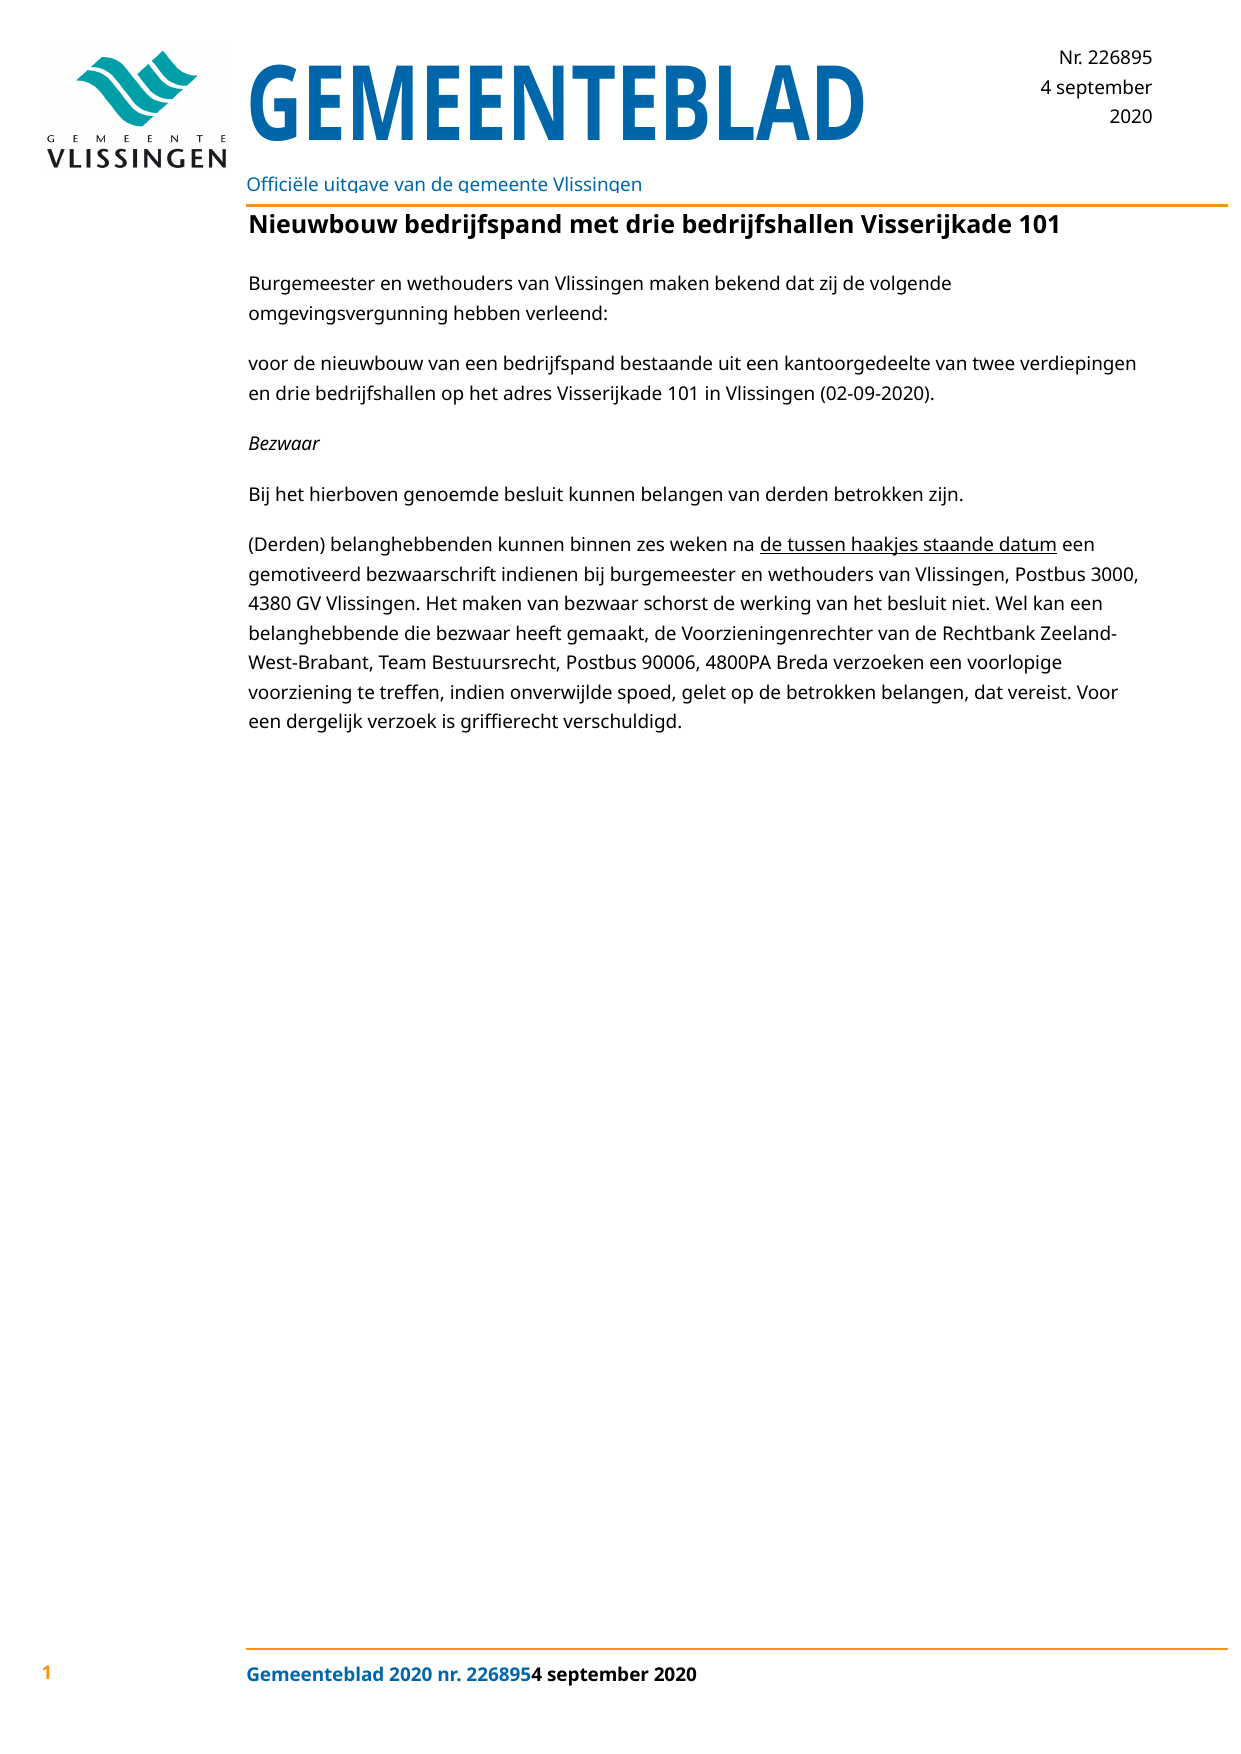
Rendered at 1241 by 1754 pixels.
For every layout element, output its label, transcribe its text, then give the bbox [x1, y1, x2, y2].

picture [41, 47, 231, 172]
text Nieuwbouw bedrijfspand met drie bedrijfshallen Visserijkade 101 [248, 207, 1152, 241]
text Burgemeester en wethouders van Vlissingen maken bekend dat zij de volgende omgevingsvergunning hebben verleend: [248, 270, 1152, 326]
text Bezwaar [248, 430, 1152, 456]
text Bij het hierboven genoemde besluit kunnen belangen van derden betrokken zijn. [248, 481, 1152, 506]
text voor de nieuwbouw van een bedrijfspand bestaande uit een kantoorgedeelte van twee verdiepingen en drie bedrijfshallen op het adres Visserijkade 101 in Vlissingen (02-09-2020). [248, 350, 1152, 406]
text (Derden) belanghebbenden kunnen binnen zes weken na de tussen haakjes staande datum een gemotiveerd bezwaarschrift indienen bij burgemeester en wethouders van Vlissingen, Postbus 3000, 4380 GV Vlissingen. Het maken van bezwaar schorst de werking van het besluit niet. Wel kan een belanghebbende die bezwaar heeft gemaakt, de Voorzieningenrechter van de Rechtbank Zeeland-West-Brabant, Team Bestuursrecht, Postbus 90006, 4800PA Breda verzoeken een voorlopige voorziening te treffen, indien onverwijlde spoed, gelet op de betrokken belangen, dat vereist. Voor een dergelijk verzoek is griffierecht verschuldigd. [248, 531, 1152, 734]
